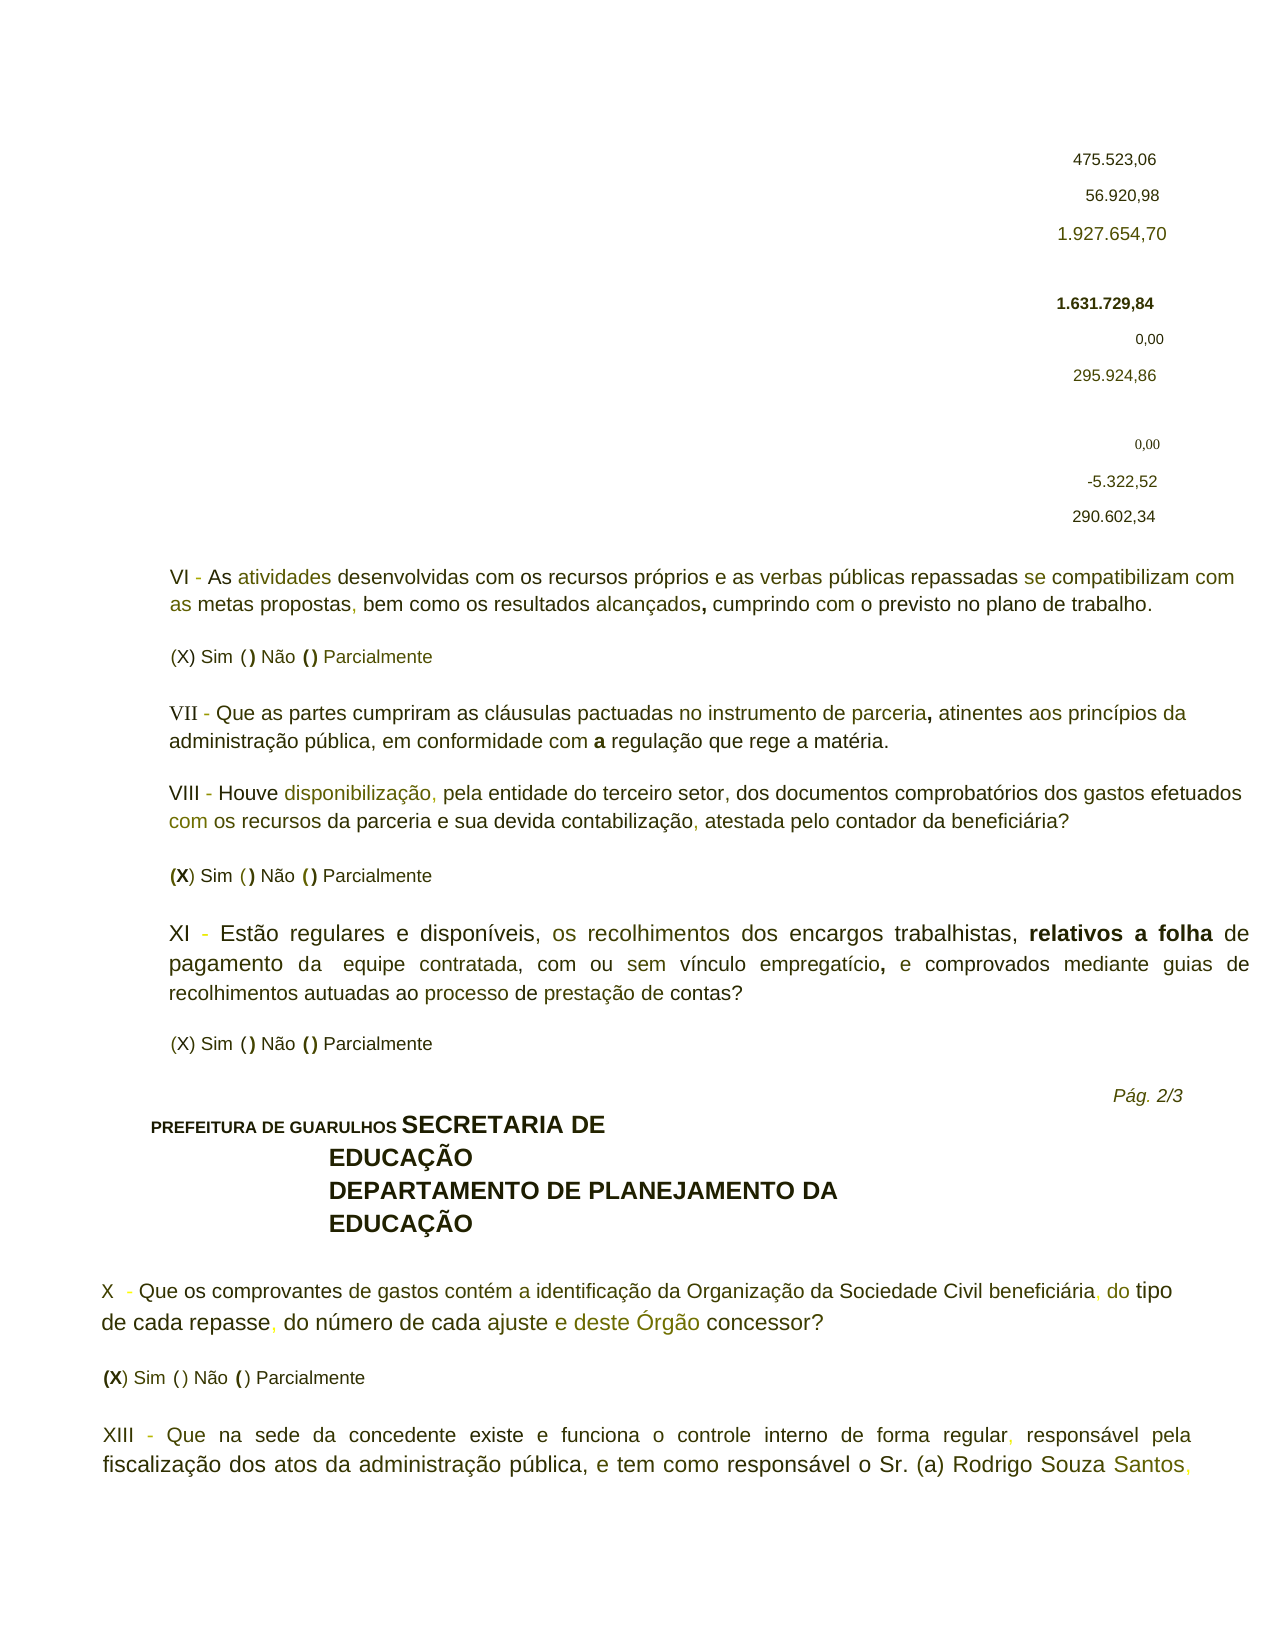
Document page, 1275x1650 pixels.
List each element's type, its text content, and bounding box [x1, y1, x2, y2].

text 295.924,86 [1073, 366, 1244, 385]
text XIII - Que na sede da concedente existe e funciona o controle interno de forma regular, responsável pela fiscalização dos atos da administração pública, e tem como responsável o Sr. (a) Rodrigo Souza Santos, [103, 1423, 1191, 1477]
text 1.927.654,70 [1057, 222, 1245, 244]
text 56.920,98 [1085, 186, 1245, 205]
text (X) Sim () Não () Parcialmente [170, 1032, 556, 1056]
text 475.523,06 [1073, 150, 1245, 169]
text (X) Sim () Não () Parcialmente [103, 1367, 491, 1390]
text 1.631.729,84 [1056, 294, 1245, 313]
text X - Que os comprovantes de gastos contém a identificação da Organização da Sociedade Civil beneficiária, do tipo de cada repasse, do número de cada ajuste e deste Órgão concessor? [101, 1277, 1192, 1335]
text Pág. 2/3 [1113, 1085, 1249, 1107]
text XI - Estão regulares e disponíveis, os recolhimentos dos encargos trabalhistas, relativos a folha de pagamento da equipe contratada, com ou sem vínculo empregatício, e comprovados mediante guias de recolhimentos autuadas ao processo de prestação de contas? [168, 919, 1249, 1005]
text -5.322,52 [1087, 471, 1244, 491]
text 290.602,34 [1072, 507, 1243, 526]
text VI - As atividades desenvolvidas com os recursos próprios e as verbas públicas repassadas se compatibilizam com as metas propostas, bem como os resultados alcançados, cumprindo com o previsto no plano de trabalho. [169, 565, 1249, 616]
text (X) Sim () Não () Parcialmente [170, 865, 556, 888]
text 0,00 [1135, 331, 1244, 348]
text 0,00 [1134, 436, 1243, 452]
text VIII - Houve disponibilização, pela entidade do terceiro setor, dos documentos comprobatórios dos gastos efetuados com os recursos da parceria e sua devida contabilização, atestada pelo contador da beneficiária? [168, 781, 1248, 832]
text DEPARTAMENTO DE PLANEJAMENTO DA EDUCAÇÃO [328, 1176, 955, 1238]
text VII - Que as partes cumpriram as cláusulas pactuadas no instrumento de parceria, atinentes aos princípios da administração pública, em conformidade com a regulação que rege a matéria. [169, 701, 1248, 752]
text (X) Sim () Não () Parcialmente [170, 646, 555, 669]
text PREFEITURA DE GUARULHOS SECRETARIA DE EDUCAÇÃO [151, 1110, 711, 1172]
